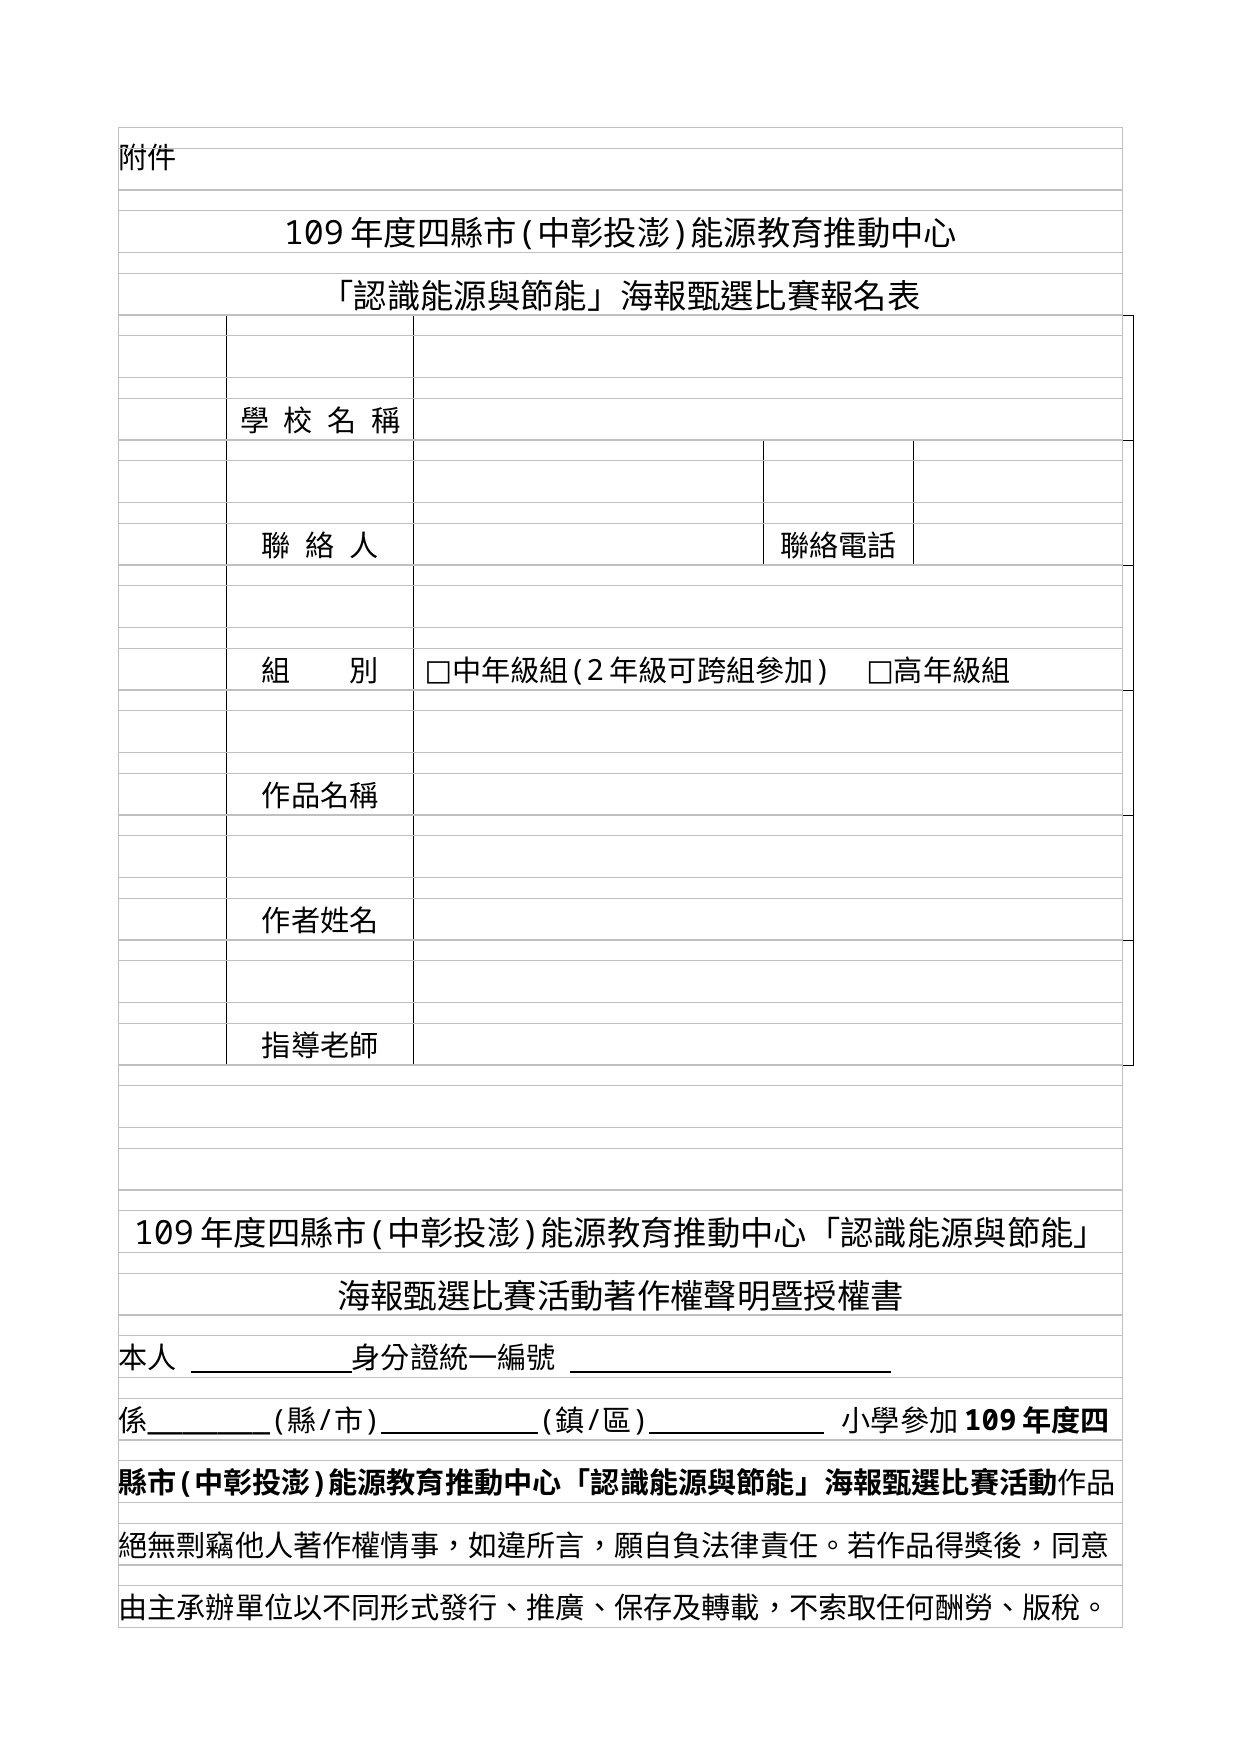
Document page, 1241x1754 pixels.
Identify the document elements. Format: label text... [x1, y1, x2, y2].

table_cell [414, 711, 1122, 752]
table_cell [414, 899, 1122, 939]
table_cell 組 別 [227, 649, 413, 689]
table_cell [414, 524, 763, 564]
table_cell [227, 961, 413, 1002]
table_header [1123, 316, 1133, 439]
text [119, 1253, 1122, 1273]
table_cell [1123, 816, 1133, 939]
table_cell [227, 441, 413, 460]
table_cell 作者姓名 [227, 899, 413, 939]
table_cell [414, 878, 1122, 898]
table_cell [914, 503, 1122, 523]
text [119, 1441, 1122, 1460]
table_cell [414, 753, 1122, 773]
table_cell 聯絡電話 [764, 524, 913, 564]
table_cell [1123, 691, 1133, 814]
table_cell [227, 753, 413, 773]
table_cell [414, 628, 1122, 648]
table_header [414, 399, 1122, 439]
table_header [227, 316, 413, 335]
table_cell [227, 691, 413, 710]
table_cell [414, 774, 1122, 814]
table_header [414, 336, 1122, 377]
text 附件 [119, 149, 1122, 179]
table_cell [227, 566, 413, 585]
table_header 學 校 名 稱 [227, 399, 413, 439]
table_cell [227, 1003, 413, 1023]
text [119, 253, 1122, 273]
table_cell [414, 691, 1122, 710]
table_cell [414, 816, 1122, 835]
text [119, 191, 1122, 210]
table_cell [764, 441, 913, 460]
table_cell [227, 628, 413, 648]
table_cell [1123, 566, 1133, 689]
table_cell [414, 566, 1122, 585]
table_cell 聯 絡 人 [227, 524, 413, 564]
table_cell [227, 836, 413, 877]
table_cell [414, 461, 763, 502]
table_cell 指導老師 [227, 1024, 413, 1064]
text 「認識能源與節能」海報甄選比賽報名表 [119, 274, 1122, 314]
table_cell [227, 461, 413, 502]
table_header [227, 336, 413, 377]
table_cell [227, 816, 413, 835]
text [119, 128, 1122, 148]
table_cell [227, 586, 413, 627]
table_cell [414, 961, 1122, 1002]
text [119, 1316, 1122, 1335]
table_cell [914, 524, 1122, 564]
table_cell [227, 503, 413, 523]
table_cell [1123, 941, 1133, 1064]
table_header [414, 316, 1122, 335]
text 縣市(中彰投澎)能源教育推動中心「認識能源與節能」海報甄選比賽活動作品 [119, 1461, 1122, 1502]
table_cell [227, 878, 413, 898]
table_cell [1123, 441, 1133, 564]
table_cell [414, 586, 1122, 627]
text 109年度四縣市(中彰投澎)能源教育推動中心 [119, 211, 1122, 252]
table_cell 作品名稱 [227, 774, 413, 814]
text 係_______(縣/市) (鎮/區) 小學參加109年度四 [119, 1399, 1122, 1439]
table_cell [914, 441, 1122, 460]
text [119, 1191, 1122, 1210]
text [119, 1503, 1122, 1523]
table_cell [414, 441, 763, 460]
text 海報甄選比賽活動著作權聲明暨授權書 [119, 1274, 1122, 1314]
table_header [414, 378, 1122, 398]
text 109年度四縣市(中彰投澎)能源教育推動中心「認識能源與節能」 [119, 1211, 1122, 1252]
table_cell [414, 1024, 1122, 1064]
table_cell [414, 941, 1122, 960]
table_cell □中年級組(2年級可跨組參加) □高年級組 [414, 649, 1122, 689]
table_cell [414, 503, 763, 523]
table_cell [227, 941, 413, 960]
table_cell [227, 711, 413, 752]
table_header [227, 378, 413, 398]
text 本人 身分證統一編號 [119, 1336, 1122, 1377]
table_cell [764, 461, 913, 502]
text 由主承辦單位以不同形式發行、推廣、保存及轉載，不索取任何酬勞、版稅。 [119, 1586, 1122, 1627]
table_cell [914, 461, 1122, 502]
table_cell [414, 836, 1122, 877]
table_cell [414, 1003, 1122, 1023]
text 絕無剽竊他人著作權情事，如違所言，願自負法律責任。若作品得獎後，同意 [119, 1524, 1122, 1564]
table_cell [764, 503, 913, 523]
text [119, 1378, 1122, 1398]
text [119, 1566, 1122, 1585]
